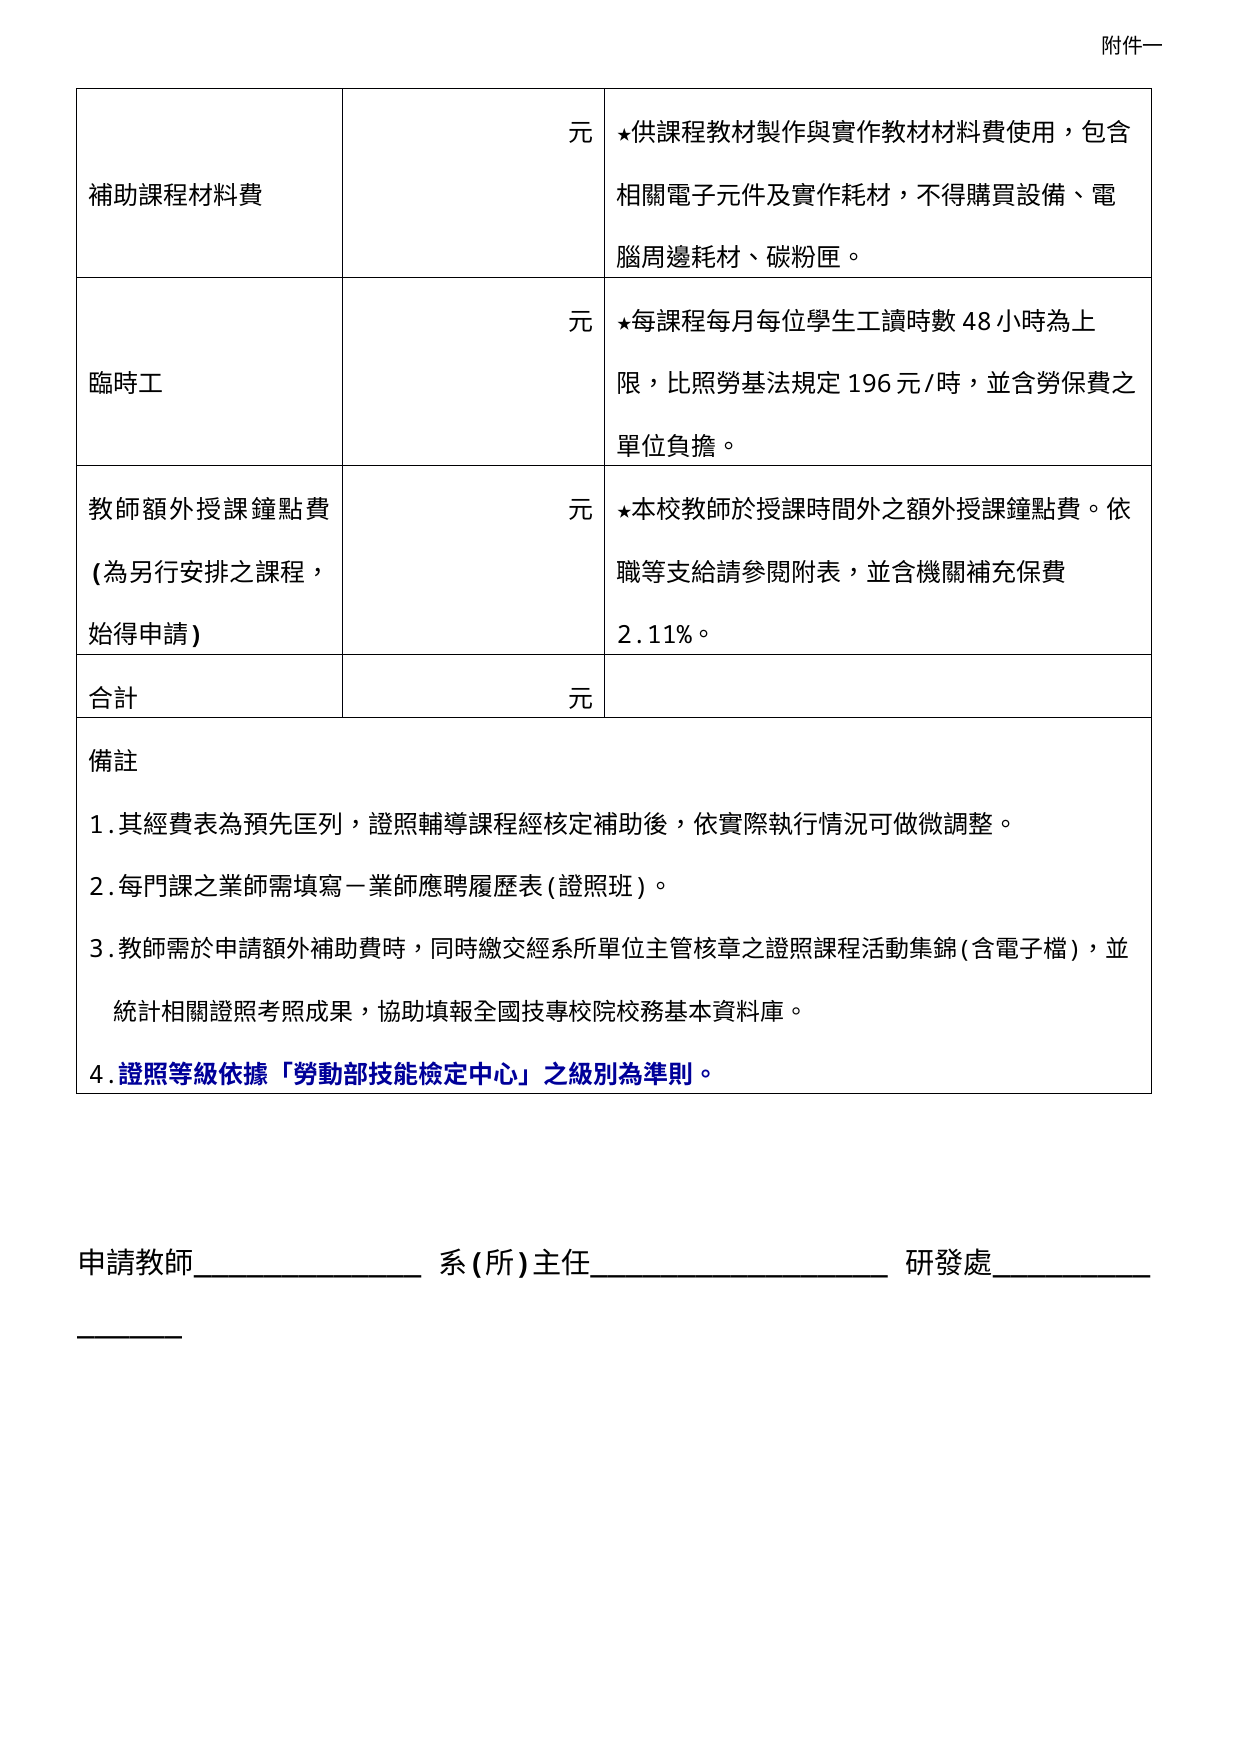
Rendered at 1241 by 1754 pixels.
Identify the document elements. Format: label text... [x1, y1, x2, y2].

table_cell 元 [343, 466, 604, 654]
table_cell 元 [343, 655, 604, 717]
text 申請教師_____________ 系(所)主任_________________ 研發處_______________ [77, 1219, 1163, 1344]
table_cell ★供課程教材製作與實作教材材料費使用，包含相關電子元件及實作耗材，不得購買設備、電腦周邊耗材、碳粉匣。 [605, 89, 1151, 277]
table_cell 補助課程材料費 [77, 89, 342, 277]
table_cell [605, 655, 1151, 717]
table_cell 元 [343, 89, 604, 277]
table_cell 備註 1.其經費表為預先匡列，證照輔導課程經核定補助後，依實際執行情況可做微調整。 2.每門課之業師需填寫－業師應聘履歷表(證照班)。 3.教師需於申請額外補助費時，同時繳交經系所單位主管核章之證照課程活動集錦(含電子檔)，並統計相關證照考照成果，協助填報全國技專校院校務基本資料庫。 4.證照等級依據「勞動部技能檢定中心」之級別為準則。 [77, 718, 1151, 1093]
table_cell 教師額外授課鐘點費(為另行安排之課程，始得申請) [77, 466, 342, 654]
table_cell 臨時工 [77, 278, 342, 465]
table_cell 合計 [77, 655, 342, 717]
table_cell ★每課程每月每位學生工讀時數48小時為上限，比照勞基法規定196元/時，並含勞保費之單位負擔。 [605, 278, 1151, 465]
table_cell ★本校教師於授課時間外之額外授課鐘點費。依職等支給請參閱附表，並含機關補充保費2.11%。 [605, 466, 1151, 654]
table_cell 元 [343, 278, 604, 465]
